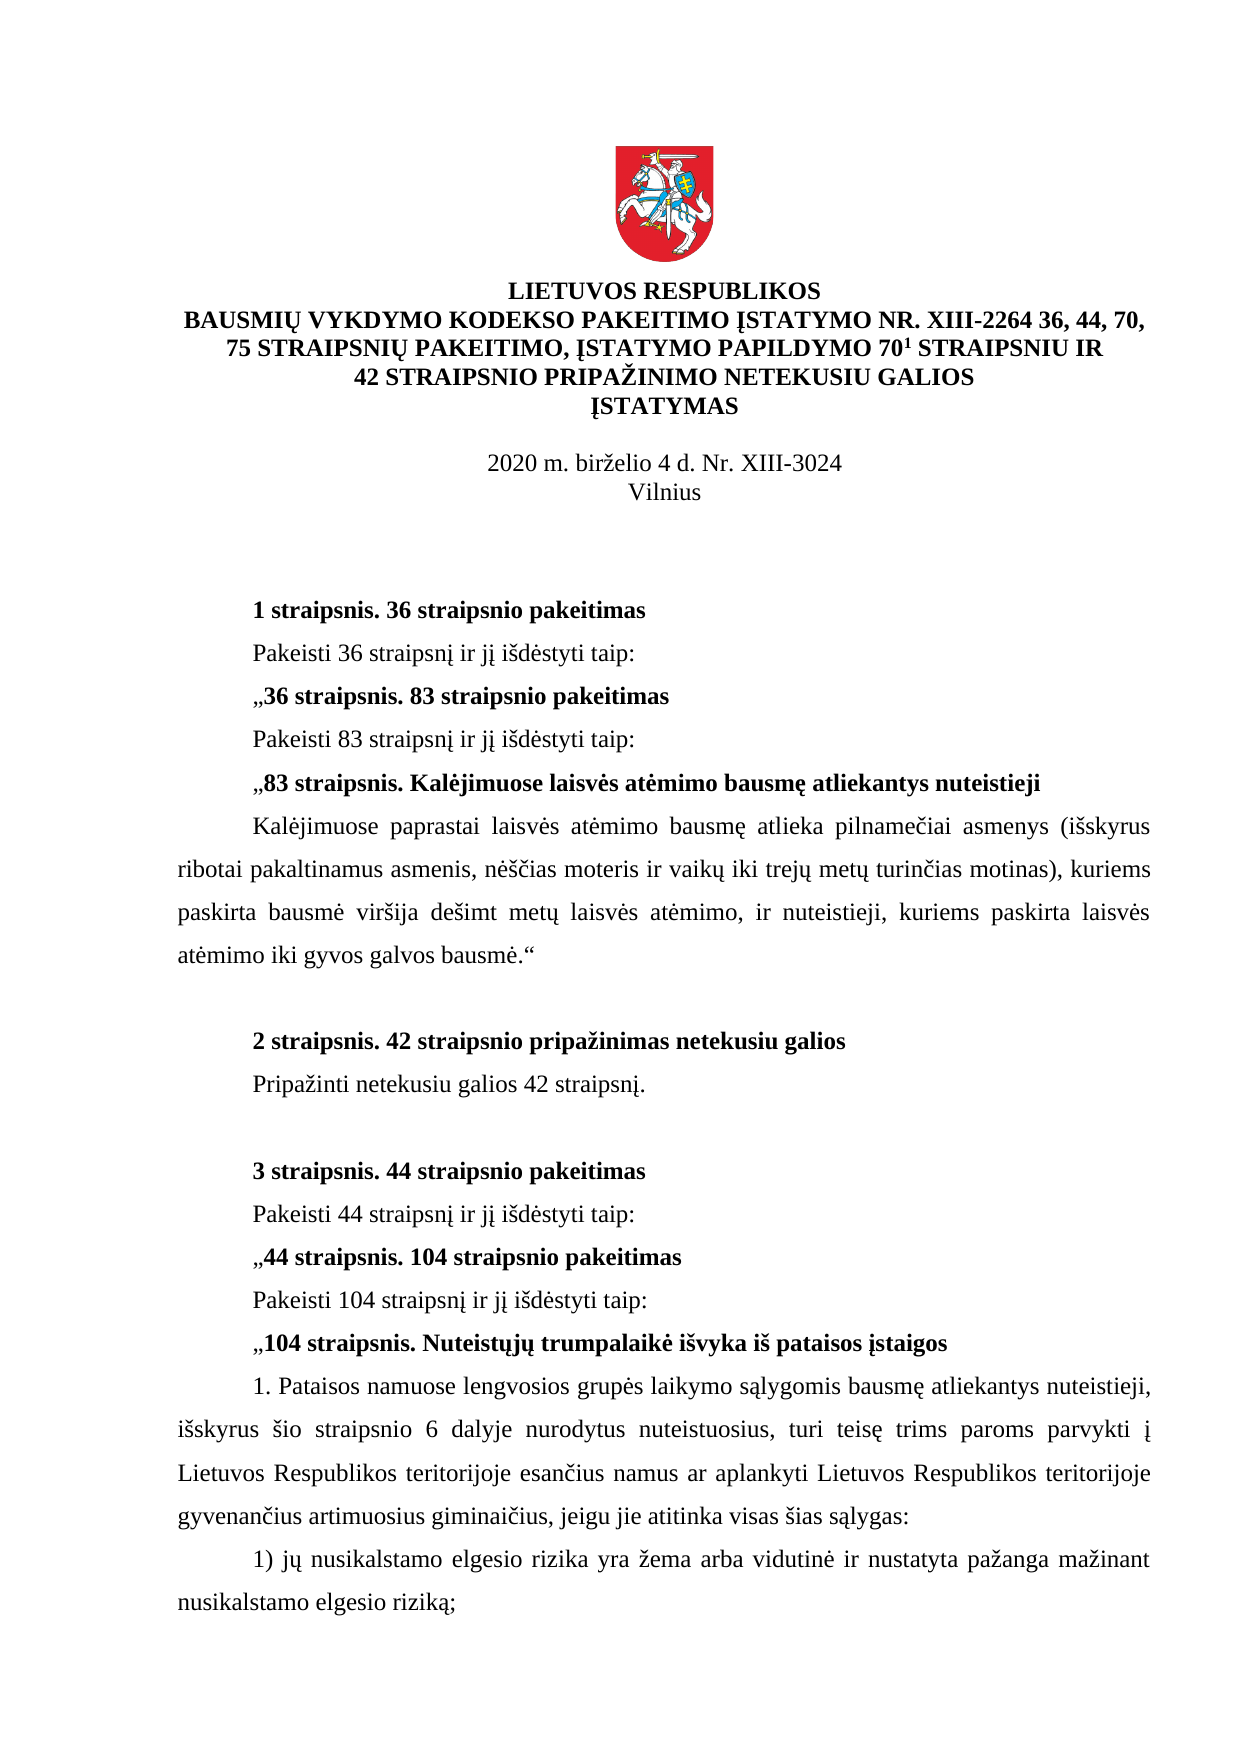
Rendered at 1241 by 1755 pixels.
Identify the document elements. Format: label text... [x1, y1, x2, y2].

text ĮSTATYMAS [177, 391, 1152, 420]
text Pakeisti 104 straipsnį ir jį išdėstyti taip: [177, 1285, 1152, 1314]
text 2 straipsnis. 42 straipsnio pripažinimas netekusiu galios [177, 1026, 1152, 1055]
text 1 straipsnis. 36 straipsnio pakeitimas [177, 595, 1152, 624]
text „44 straipsnis. 104 straipsnio pakeitimas [177, 1242, 1152, 1271]
text 1. Pataisos namuose lengvosios grupės laikymo sąlygomis bausmę atliekantys nuteistieji, išskyrus šio straipsnio 6 dalyje nurodytus nuteistuosius, turi teisę trims paroms parvykti į Lietuvos Respublikos teritorijoje esančius namus ar aplankyti Lietuvos Respublikos teritorijoje gyvenančius artimuosius giminaičius, jeigu jie atitinka visas šias sąlygas: [177, 1371, 1152, 1529]
text 2020 m. birželio 4 d. Nr. XIII-3024 [177, 448, 1152, 477]
text Pakeisti 36 straipsnį ir jį išdėstyti taip: [177, 638, 1152, 667]
text Pakeisti 44 straipsnį ir jį išdėstyti taip: [177, 1199, 1152, 1228]
text „36 straipsnis. 83 straipsnio pakeitimas [177, 681, 1152, 710]
text Kalėjimuose paprastai laisvės atėmimo bausmę atlieka pilnamečiai asmenys (išskyrus ribotai pakaltinamus asmenis, nėščias moteris ir vaikų iki trejų metų turinčias motinas), kuriems paskirta bausmė viršija dešimt metų laisvės atėmimo, ir nuteistieji, kuriems paskirta laisvės atėmimo iki gyvos galvos bausmė.“ [177, 811, 1152, 969]
text Vilnius [177, 477, 1152, 506]
text LIETUVOS RESPUBLIKOS [177, 276, 1152, 305]
text „104 straipsnis. Nuteistųjų trumpalaikė išvyka iš pataisos įstaigos [177, 1328, 1152, 1357]
text Pakeisti 83 straipsnį ir jį išdėstyti taip: [177, 724, 1152, 753]
text „83 straipsnis. Kalėjimuose laisvės atėmimo bausmę atliekantys nuteistieji [177, 768, 1152, 796]
text 3 straipsnis. 44 straipsnio pakeitimas [177, 1156, 1152, 1184]
text BAUSMIŲ VYKDYMO KODEKSO PAKEITIMO ĮSTATYMO NR. XIII-2264 36, 44, 70, 75 STRAIPSNIŲ PAKEITIMO, ĮSTATYMO PAPILDYMO 701 STRAIPSNIU IR 42 STRAIPSNIO PRIPAŽINIMO NETEKUSIU GALIOS [177, 305, 1152, 391]
text Pripažinti netekusiu galios 42 straipsnį. [177, 1069, 1152, 1098]
text 1) jų nusikalstamo elgesio rizika yra žema arba vidutinė ir nustatyta pažanga mažinant nusikalstamo elgesio riziką; [177, 1544, 1152, 1616]
